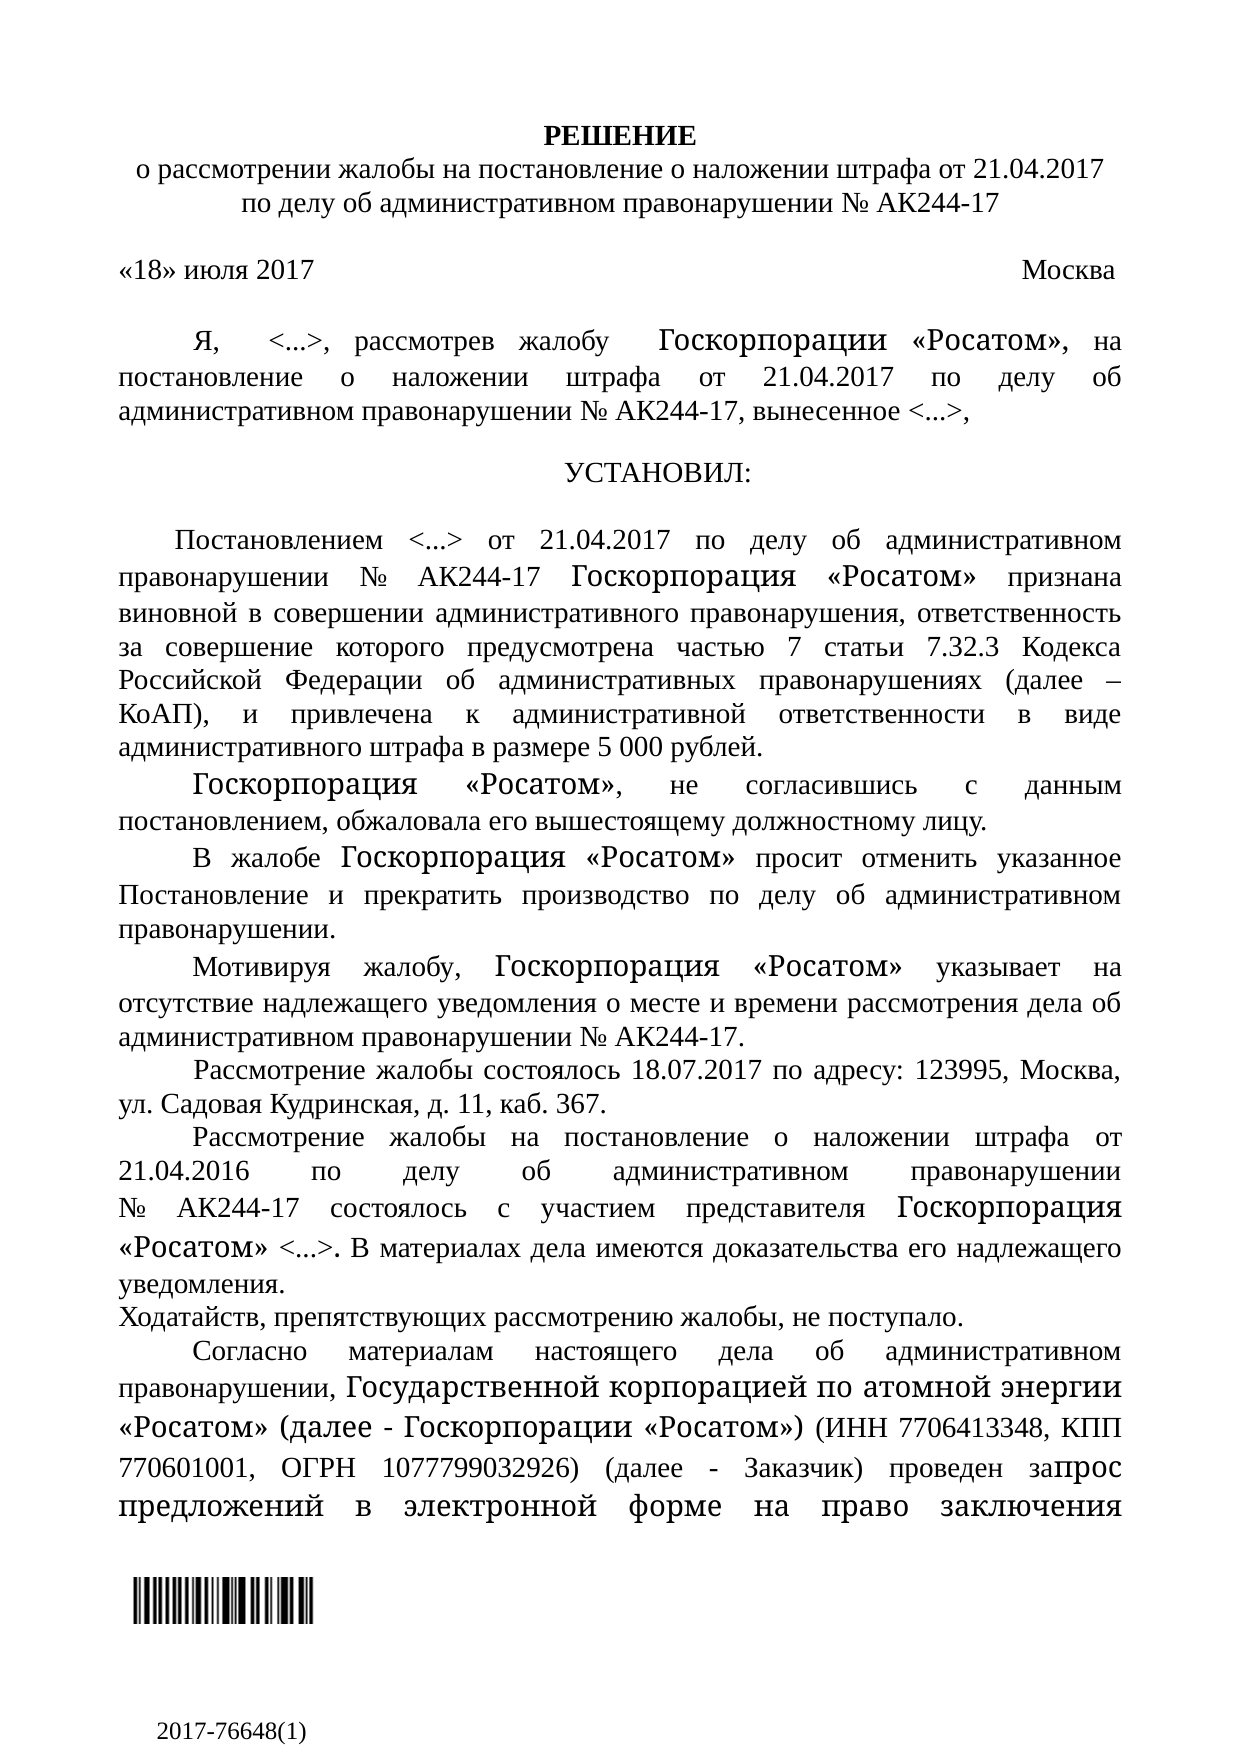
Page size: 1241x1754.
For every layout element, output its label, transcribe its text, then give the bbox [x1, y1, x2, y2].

text УСТАНОВИЛ: [118, 455, 1122, 488]
subtitle о рассмотрении жалобы на постановление о наложении штрафа от 21.04.2017 по делу об административном правонарушении № АК244-17 [118, 152, 1122, 219]
text «18» июля 2017 Москва [118, 252, 1122, 286]
picture [118, 1577, 331, 1624]
text Я, <...>, рассмотрев жалобу Госкорпорации «Росатом», на постановление о наложении штрафа от 21.04.2017 по делу об административном правонарушении № АК244-17, вынесенное <...>, [118, 319, 1122, 426]
subtitle РЕШЕНИЕ [118, 118, 1122, 152]
text Ходатайств, препятствующих рассмотрению жалобы, не поступало. [118, 1299, 1122, 1333]
text Согласно материалам настоящего дела об административном правонарушении, Государственной корпорацией по атомной энергии «Росатом» (далее - Госкорпорации «Росатом») (ИНН 7706413348, КПП 770601001, ОГРН 1077799032926) (далее - Заказчик) проведен запрос предложений в электронной форме на право заключения [118, 1333, 1122, 1525]
text В жалобе Госкорпорация «Росатом» просит отменить указанное Постановление и прекратить производство по делу об административном правонарушении. [118, 836, 1122, 945]
text Рассмотрение жалобы состоялось 18.07.2017 по адресу: 123995, Москва, ул. Садовая Кудринская, д. 11, каб. 367. [118, 1052, 1122, 1119]
text Мотивируя жалобу, Госкорпорация «Росатом» указывает на отсутствие надлежащего уведомления о месте и времени рассмотрения дела об административном правонарушении № АК244-17. [118, 946, 1122, 1052]
text Рассмотрение жалобы на постановление о наложении штрафа от 21.04.2016 по делу об административном правонарушении № АК244-17 состоялось с участием представителя Госкорпорация «Росатом» <...>. В материалах дела имеются доказательства его надлежащего уведомления. [118, 1119, 1122, 1299]
text Постановлением <...> от 21.04.2017 по делу об административном правонарушении № АК244-17 Госкорпорация «Росатом» признана виновной в совершении административного правонарушения, ответственность за совершение которого предусмотрена частью 7 статьи 7.32.3 Кодекса Российской Федерации об административных правонарушениях (далее – КоАП), и привлечена к административной ответственности в виде административного штрафа в размере 5 000 рублей. [118, 522, 1122, 763]
text Госкорпорация «Росатом», не согласившись с данным постановлением, обжаловала его вышестоящему должностному лицу. [118, 763, 1122, 836]
